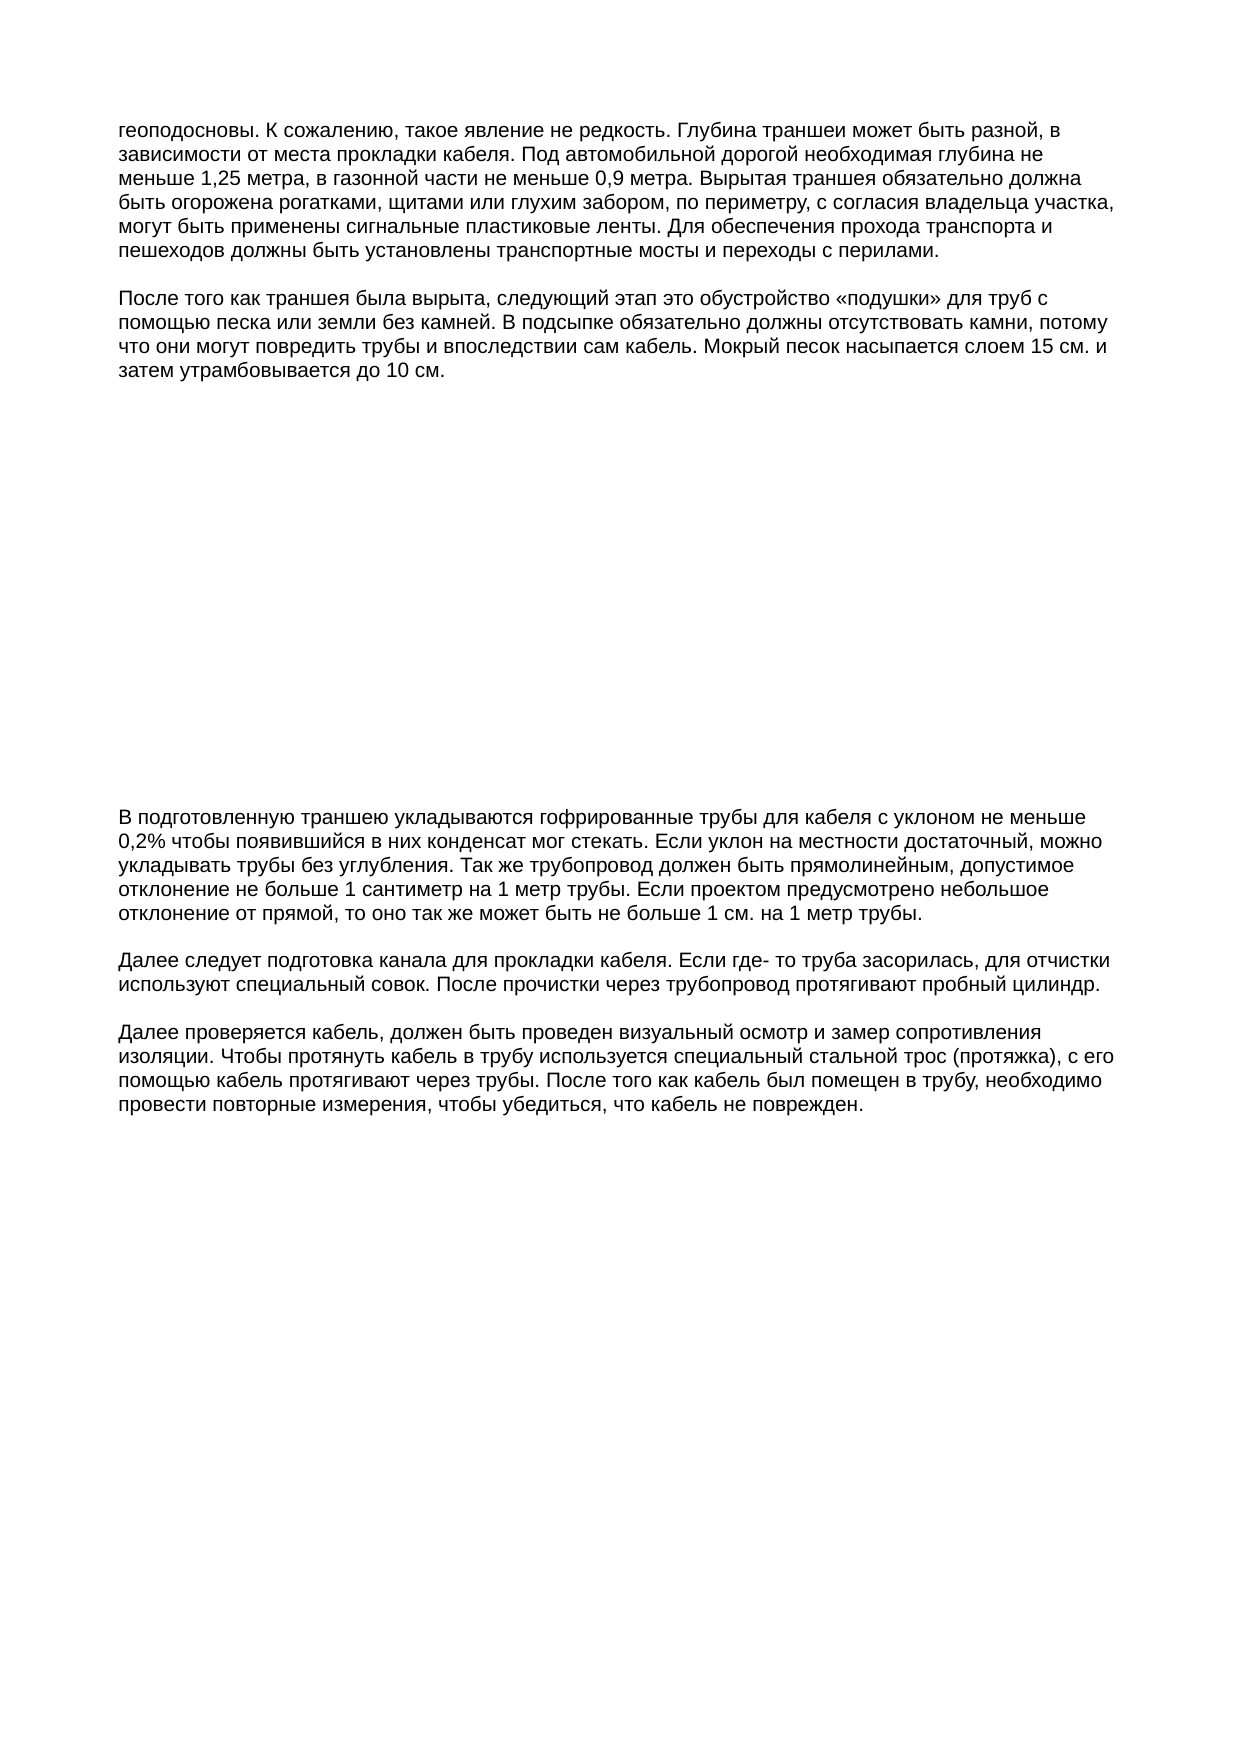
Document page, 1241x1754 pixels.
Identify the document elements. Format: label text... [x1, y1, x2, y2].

text Далее следует подготовка канала для прокладки кабеля. Если где- то труба засорилась, для отчистки используют специальный совок. После прочистки через трубопровод протягивают пробный цилиндр. [118, 948, 1122, 996]
text геоподосновы. К сожалению, такое явление не редкость. Глубина траншеи может быть разной, в зависимости от места прокладки кабеля. Под автомобильной дорогой необходимая глубина не меньше 1,25 метра, в газонной части не меньше 0,9 метра. Вырытая траншея обязательно должна быть огорожена рогатками, щитами или глухим забором, по периметру, с согласия владельца участка, могут быть применены сигнальные пластиковые ленты. Для обеспечения прохода транспорта и пешеходов должны быть установлены транспортные мосты и переходы с перилами. [118, 118, 1122, 262]
text После того как траншея была вырыта, следующий этап это обустройство «подушки» для труб с помощью песка или земли без камней. В подсыпке обязательно должны отсутствовать камни, потому что они могут повредить трубы и впоследствии сам кабель. Мокрый песок насыпается слоем 15 см. и затем утрамбовывается до 10 см. [118, 286, 1122, 382]
text Далее проверяется кабель, должен быть проведен визуальный осмотр и замер сопротивления изоляции. Чтобы протянуть кабель в трубу используется специальный стальной трос (протяжка), с его помощью кабель протягивают через трубы. После того как кабель был помещен в трубу, необходимо провести повторные измерения, чтобы убедиться, что кабель не поврежден. [118, 1020, 1122, 1116]
text В подготовленную траншею укладываются гофрированные трубы для кабеля с уклоном не меньше 0,2% чтобы появившийся в них конденсат мог стекать. Если уклон на местности достаточный, можно укладывать трубы без углубления. Так же трубопровод должен быть прямолинейным, допустимое отклонение не больше 1 сантиметр на 1 метр трубы. Если проектом предусмотрено небольшое отклонение от прямой, то оно так же может быть не больше 1 см. на 1 метр трубы. [118, 804, 1122, 924]
